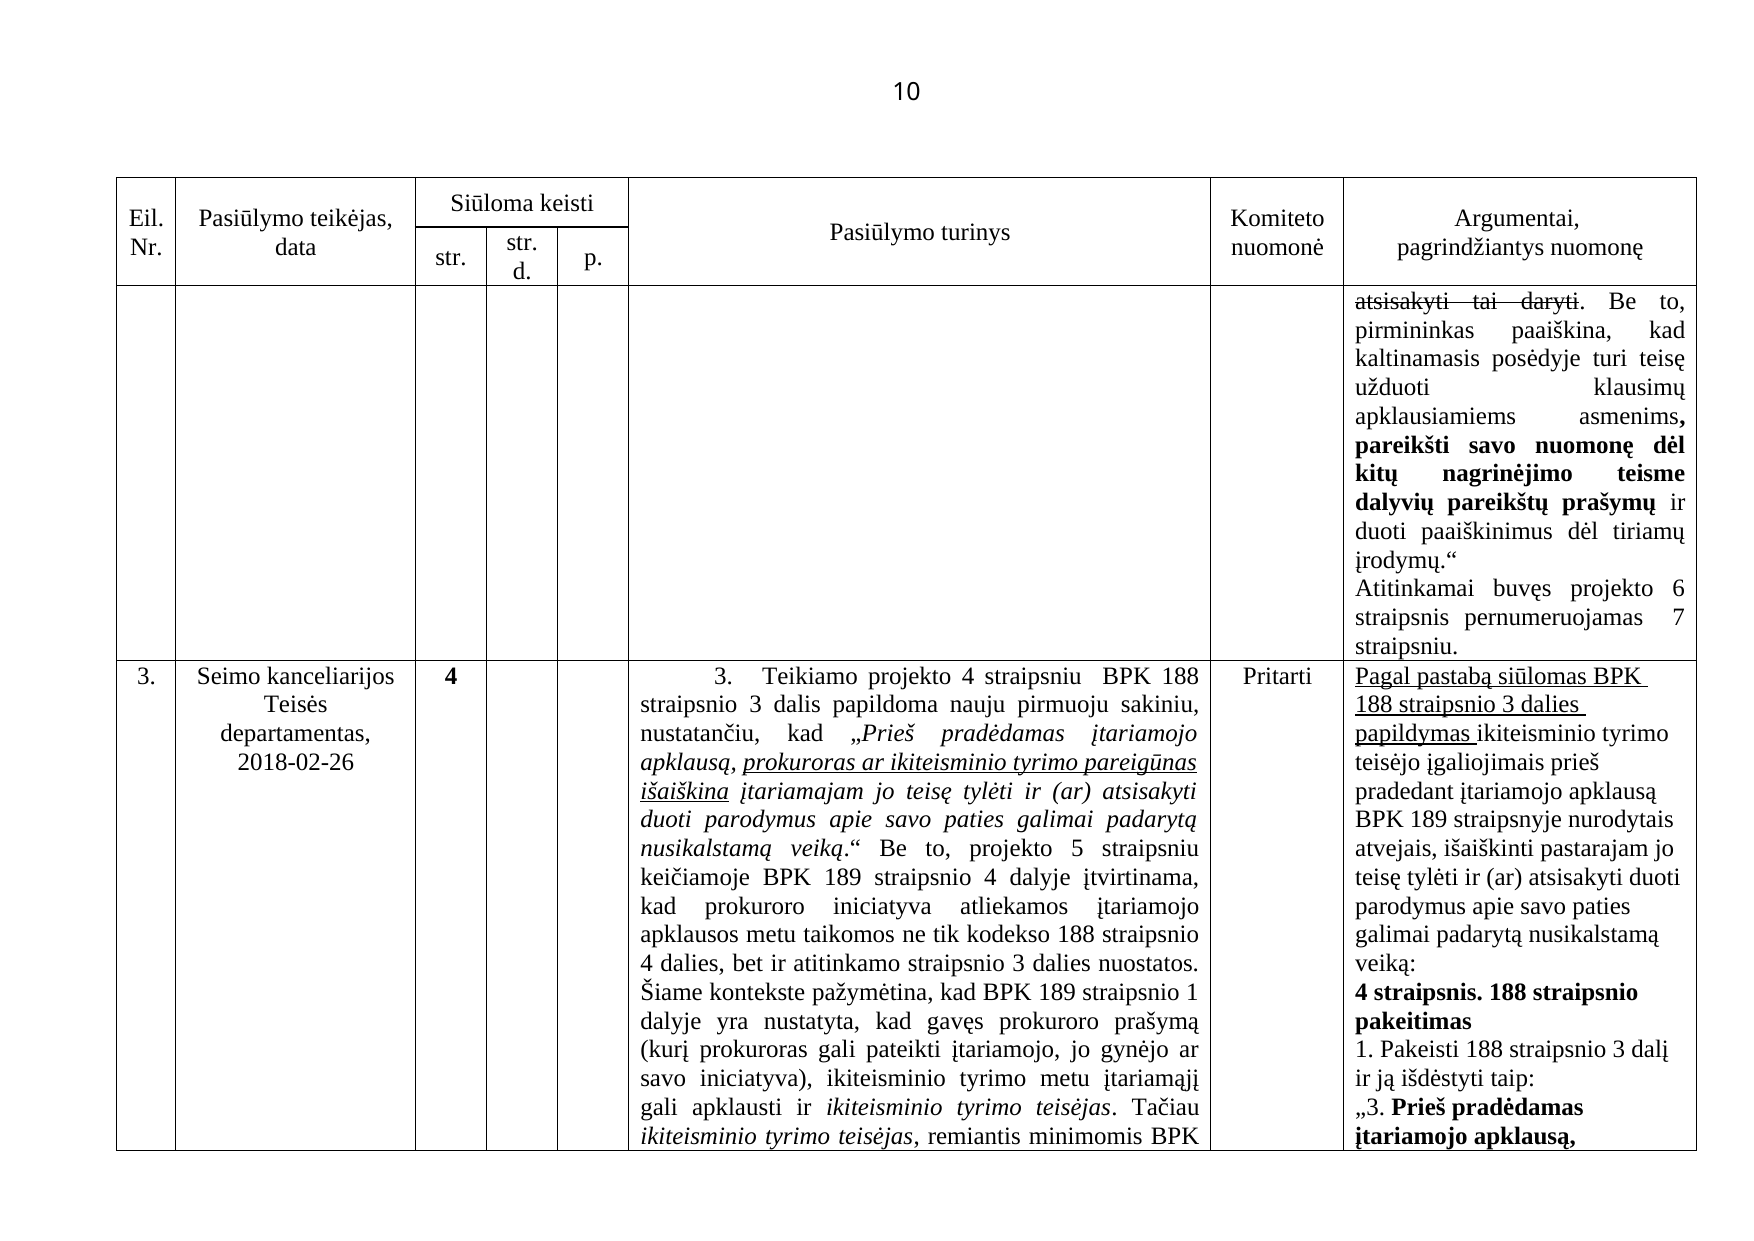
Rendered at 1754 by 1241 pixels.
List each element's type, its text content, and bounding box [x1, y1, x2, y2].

table_cell [629, 286, 1210, 660]
table_header Siūloma keisti [416, 178, 628, 226]
table_cell 4 [416, 661, 486, 1149]
table_cell p. [558, 228, 628, 285]
table_cell Pritarti [1211, 661, 1343, 1149]
table_cell [176, 286, 415, 660]
table_cell str. d. [487, 228, 557, 285]
table_cell [1211, 286, 1343, 660]
table_cell [416, 286, 486, 660]
table_cell [558, 661, 628, 1149]
table_cell Pagal pastabą siūlomas BPK 188 straipsnio 3 dalies papildymas ikiteisminio tyrimo teisėjo įgaliojimais prieš pradedant įtariamojo apklausą BPK 189 straipsnyje nurodytais atvejais, išaiškinti pastarajam jo teisę tylėti ir (ar) atsisakyti duoti parodymus apie savo paties galimai padarytą nusikalstamą veiką: 4 straipsnis. 188 straipsnio pakeitimas 1. Pakeisti 188 straipsnio 3 dalį ir ją išdėstyti taip: „3. Prieš pradėdamas įtariamojo apklausą, [1344, 661, 1696, 1149]
table_cell [487, 286, 557, 660]
table_cell [117, 286, 175, 660]
table_cell [487, 661, 557, 1149]
table_cell 3. Teikiamo projekto 4 straipsniu BPK 188 straipsnio 3 dalis papildoma nauju pirmuoju sakiniu, nustatančiu, kad „Prieš pradėdamas įtariamojo apklausą, prokuroras ar ikiteisminio tyrimo pareigūnas išaiškina įtariamajam jo teisę tylėti ir (ar) atsisakyti duoti parodymus apie savo paties galimai padarytą nusikalstamą veiką.“ Be to, projekto 5 straipsniu keičiamoje BPK 189 straipsnio 4 dalyje įtvirtinama, kad prokuroro iniciatyva atliekamos įtariamojo apklausos metu taikomos ne tik kodekso 188 straipsnio 4 dalies, bet ir atitinkamo straipsnio 3 dalies nuostatos. Šiame kontekste pažymėtina, kad BPK 189 straipsnio 1 dalyje yra nustatyta, kad gavęs prokuroro prašymą (kurį prokuroras gali pateikti įtariamojo, jo gynėjo ar savo iniciatyva), ikiteisminio tyrimo metu įtariamąjį gali apklausti ir ikiteisminio tyrimo teisėjas. Tačiau ikiteisminio tyrimo teisėjas, remiantis minimomis BPK [629, 661, 1210, 1149]
table_header Eil. Nr. [117, 178, 175, 285]
table_cell atsisakyti tai daryti. Be to, pirmininkas paaiškina, kad kaltinamasis posėdyje turi teisę užduoti klausimų apklausiamiems asmenims, pareikšti savo nuomonę dėl kitų nagrinėjimo teisme dalyvių pareikštų prašymų ir duoti paaiškinimus dėl tiriamų įrodymų.“ Atitinkamai buvęs projekto 6 straipsnis pernumeruojamas 7 straipsniu. [1344, 286, 1696, 660]
table_cell [558, 286, 628, 660]
table_cell 3. [117, 661, 175, 1149]
table_cell Seimo kanceliarijos Teisės departamentas, 2018-02-26 [176, 661, 415, 1149]
table_header Komiteto nuomonė [1211, 178, 1343, 285]
table_cell str. [416, 228, 486, 285]
table_header Argumentai, pagrindžiantys nuomonę [1344, 178, 1696, 285]
table_header Pasiūlymo turinys [629, 178, 1210, 285]
table_header Pasiūlymo teikėjas, data [176, 178, 415, 285]
